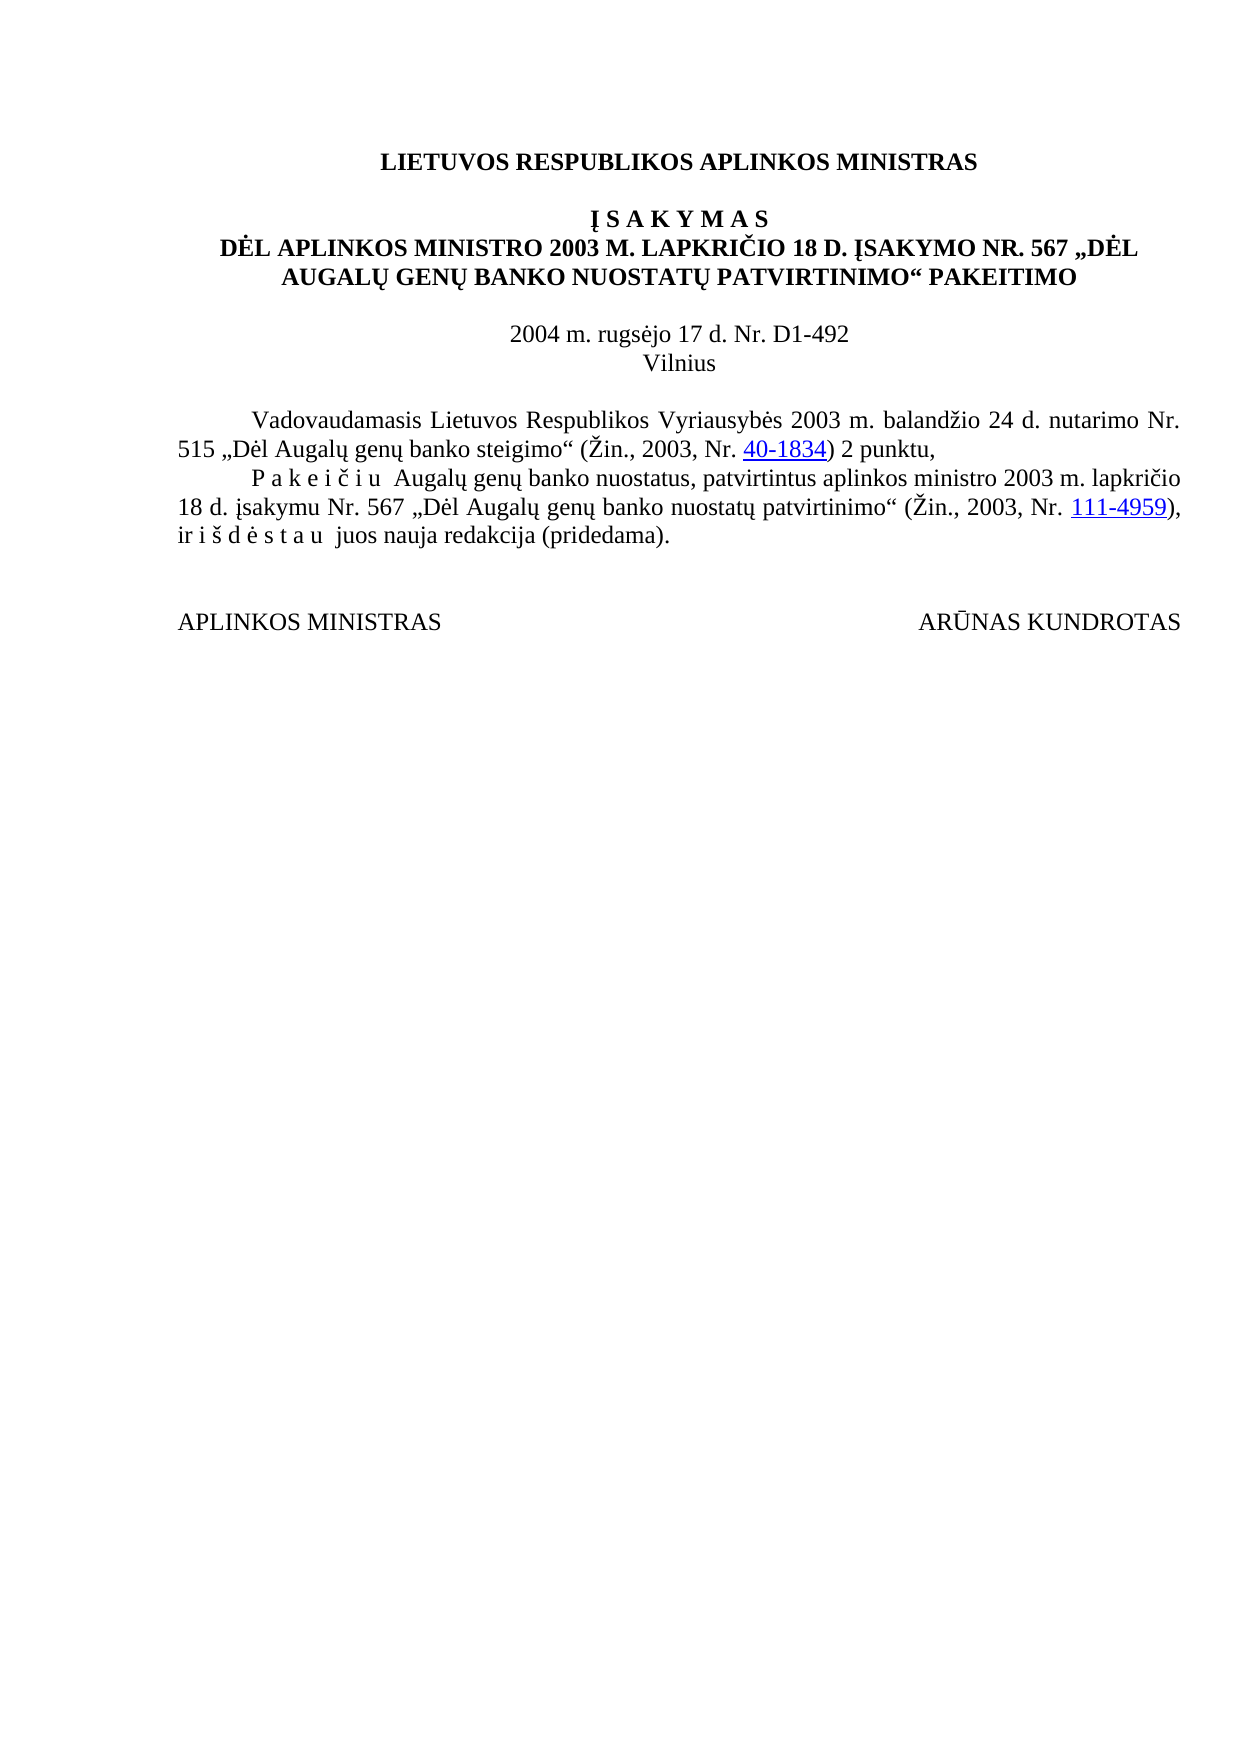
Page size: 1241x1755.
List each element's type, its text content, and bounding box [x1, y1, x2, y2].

text Į S A K Y M A S [177, 204, 1181, 233]
text DĖL APLINKOS MINISTRO 2003 M. LAPKRIČIO 18 D. ĮSAKYMO NR. 567 „DĖL AUGALŲ GENŲ BANKO NUOSTATŲ PATVIRTINIMO“ PAKEITIMO [177, 233, 1181, 291]
text LIETUVOS RESPUBLIKOS APLINKOS MINISTRAS [177, 147, 1181, 176]
text Vilnius [177, 348, 1181, 377]
text Pakeičiu Augalų genų banko nuostatus, patvirtintus aplinkos ministro 2003 m. lapkričio 18 d. įsakymu Nr. 567 „Dėl Augalų genų banko nuostatų patvirtinimo“ (Žin., 2003, Nr. 111-4959), ir išdėstau juos nauja redakcija (pridedama). [177, 463, 1181, 549]
text APLINKOS MINISTRAS ARŪNAS KUNDROTAS [177, 607, 1181, 636]
text Vadovaudamasis Lietuvos Respublikos Vyriausybės 2003 m. balandžio 24 d. nutarimo Nr. 515 „Dėl Augalų genų banko steigimo“ (Žin., 2003, Nr. 40-1834) 2 punktu, [177, 406, 1181, 463]
text 2004 m. rugsėjo 17 d. Nr. D1-492 [177, 319, 1181, 348]
